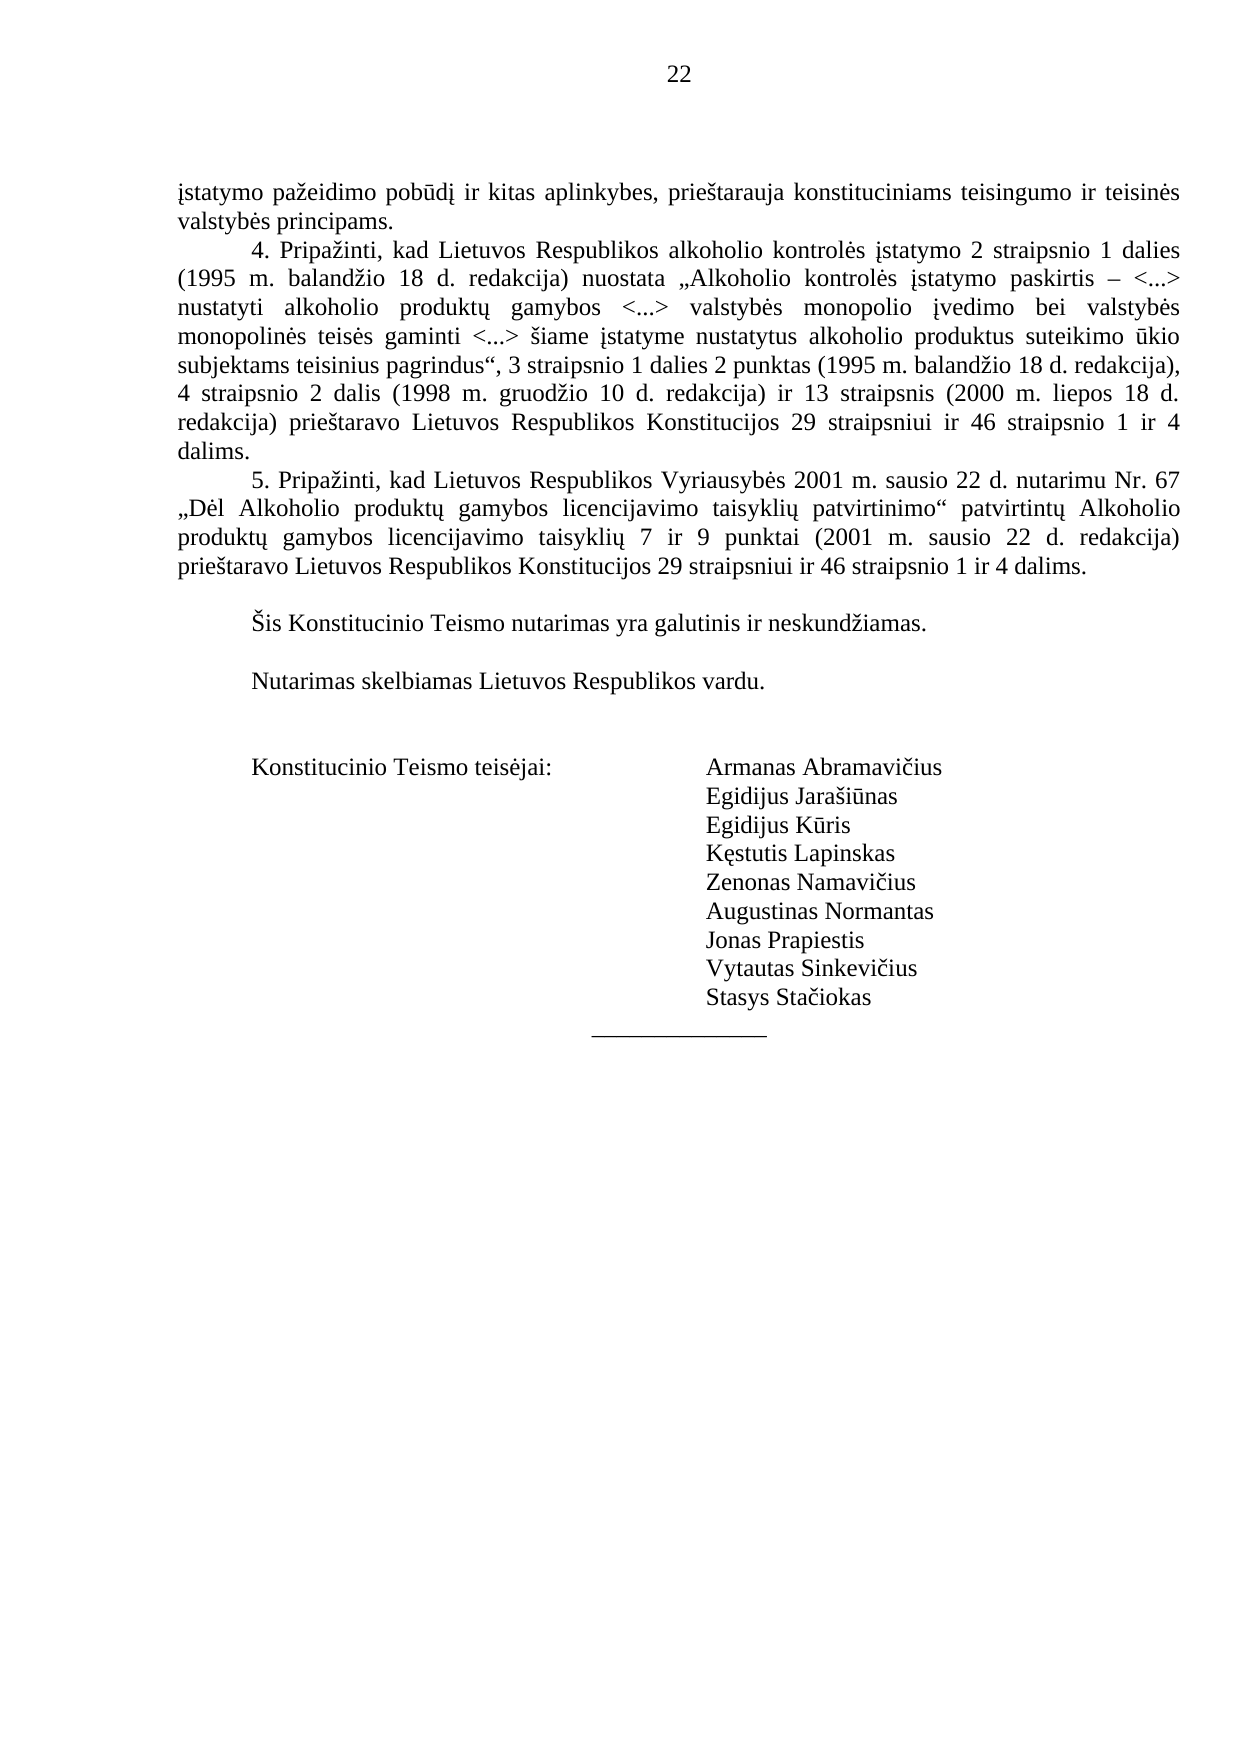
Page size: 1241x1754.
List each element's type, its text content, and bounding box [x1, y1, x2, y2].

text 5. Pripažinti, kad Lietuvos Respublikos Vyriausybės 2001 m. sausio 22 d. nutarimu Nr. 67 „Dėl Alkoholio produktų gamybos licencijavimo taisyklių patvirtinimo“ patvirtintų Alkoholio produktų gamybos licencijavimo taisyklių 7 ir 9 punktai (2001 m. sausio 22 d. redakcija) prieštaravo Lietuvos Respublikos Konstitucijos 29 straipsniui ir 46 straipsnio 1 ir 4 dalims. [177, 465, 1181, 580]
text Jonas Prapiestis [177, 925, 1181, 953]
text Nutarimas skelbiamas Lietuvos Respublikos vardu. [177, 666, 1181, 695]
text Egidijus Kūris [177, 810, 1181, 838]
text įstatymo pažeidimo pobūdį ir kitas aplinkybes, prieštarauja konstituciniams teisingumo ir teisinės valstybės principams. [177, 177, 1181, 235]
text Šis Konstitucinio Teismo nutarimas yra galutinis ir neskundžiamas. [177, 608, 1181, 637]
text Augustinas Normantas [177, 896, 1181, 925]
text 4. Pripažinti, kad Lietuvos Respublikos alkoholio kontrolės įstatymo 2 straipsnio 1 dalies (1995 m. balandžio 18 d. redakcija) nuostata „Alkoholio kontrolės įstatymo paskirtis – <...> nustatyti alkoholio produktų gamybos <...> valstybės monopolio įvedimo bei valstybės monopolinės teisės gaminti <...> šiame įstatyme nustatytus alkoholio produktus suteikimo ūkio subjektams teisinius pagrindus“, 3 straipsnio 1 dalies 2 punktas (1995 m. balandžio 18 d. redakcija), 4 straipsnio 2 dalis (1998 m. gruodžio 10 d. redakcija) ir 13 straipsnis (2000 m. liepos 18 d. redakcija) prieštaravo Lietuvos Respublikos Konstitucijos 29 straipsniui ir 46 straipsnio 1 ir 4 dalims. [177, 235, 1181, 465]
text Kęstutis Lapinskas [177, 838, 1181, 867]
text Stasys Stačiokas [177, 982, 1181, 1011]
text Konstitucinio Teismo teisėjai: Armanas Abramavičius [177, 752, 1181, 781]
text Zenonas Namavičius [177, 867, 1181, 896]
text Egidijus Jarašiūnas [177, 781, 1181, 810]
text Vytautas Sinkevičius [177, 953, 1181, 982]
text ______________ [177, 1011, 1181, 1040]
